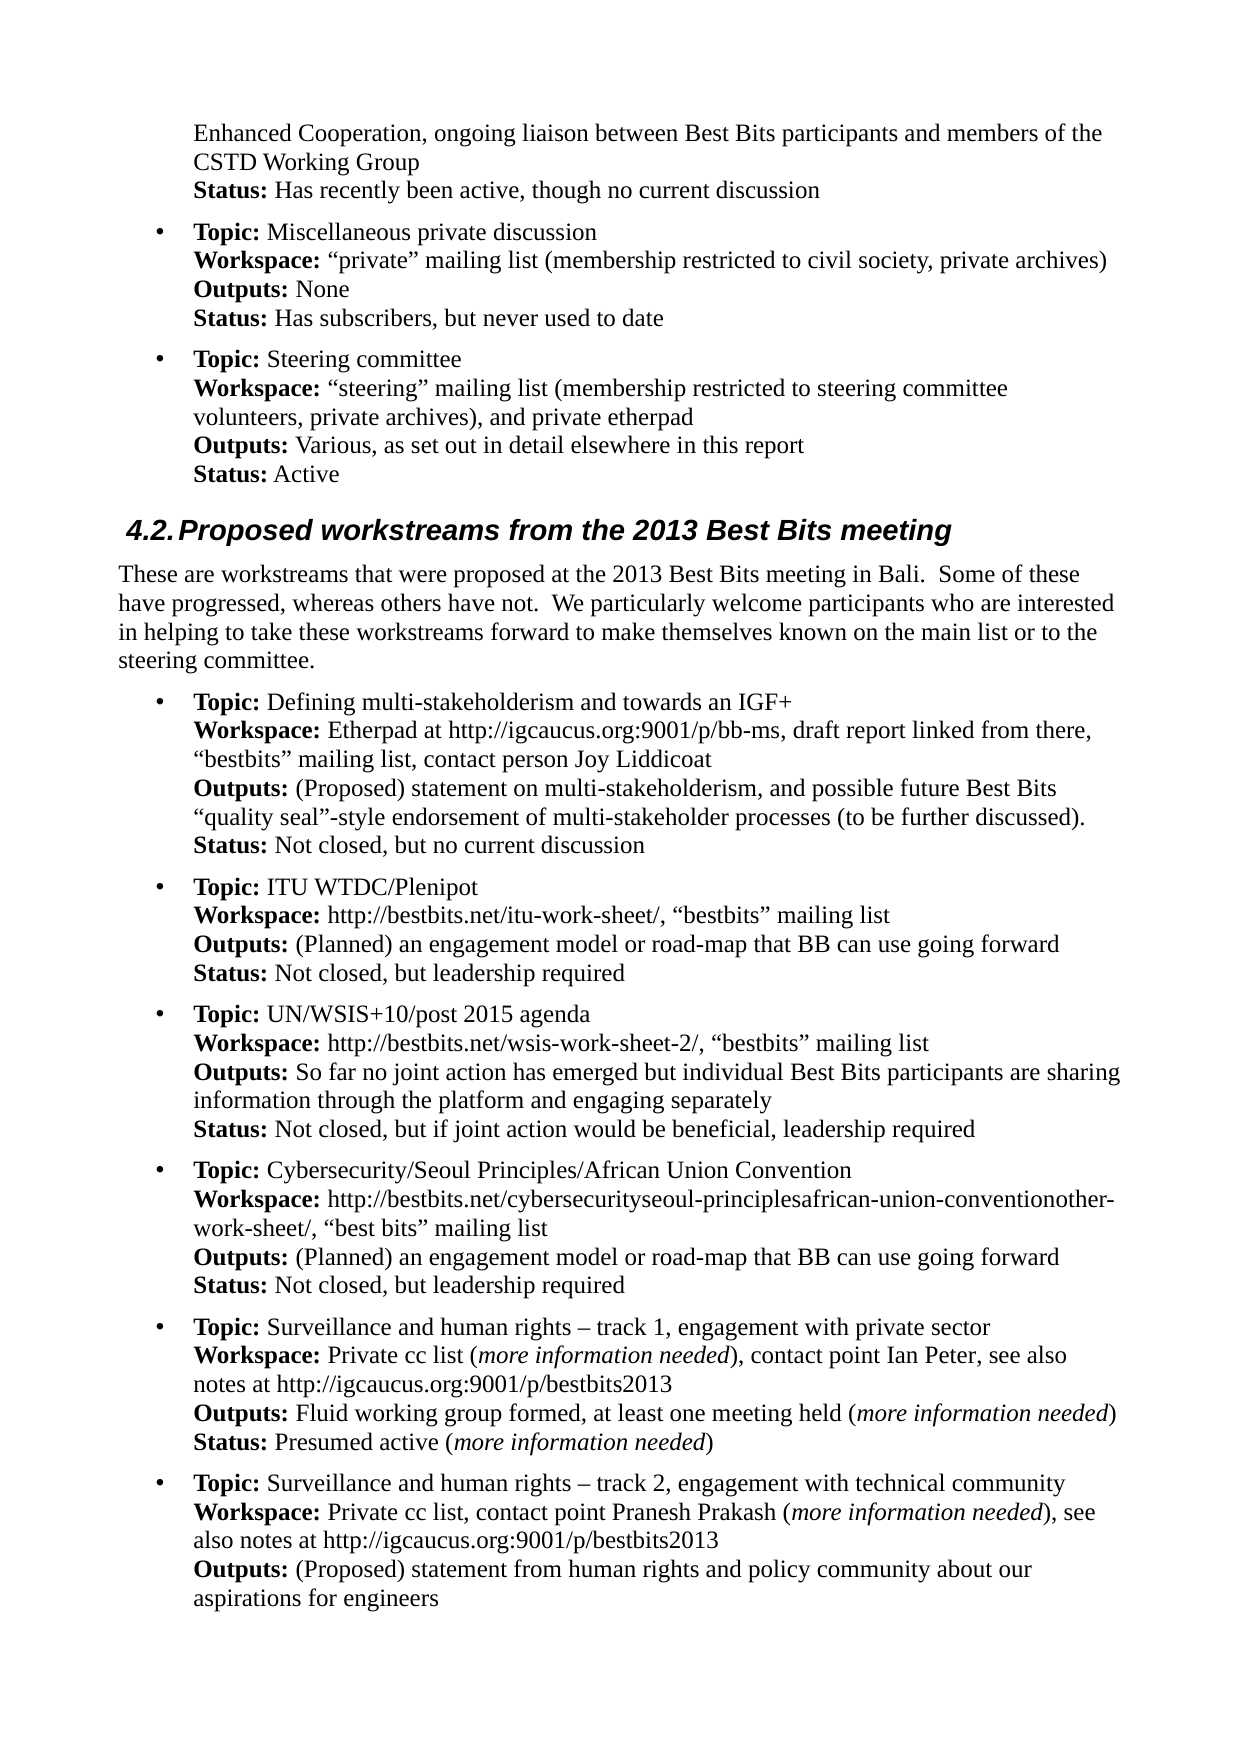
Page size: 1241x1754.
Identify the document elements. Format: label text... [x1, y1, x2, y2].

text These are workstreams that were proposed at the 2013 Best Bits meeting in Bali. Some of these have progressed, whereas others have not. We particularly welcome participants who are interested in helping to take these workstreams forward to make themselves known on the main list or to the steering committee. [118, 559, 1122, 674]
list Enhanced Cooperation, ongoing liaison between Best Bits participants and members of the CSTD Working Group Status: Has recently been active, though no current discussion [156, 118, 1122, 204]
list Topic: Defining multi-stakeholderism and towards an IGF+ Workspace: Etherpad at http://igcaucus.org:9001/p/bb-ms, draft report linked from there, “bestbits” mailing list, contact person Joy Liddicoat Outputs: (Proposed) statement on multi-stakeholderism, and possible future Best Bits “quality seal”-style endorsement of multi-stakeholder processes (to be further discussed). Status: Not closed, but no current discussion [156, 687, 1122, 859]
list Topic: Surveillance and human rights – track 2, engagement with technical community Workspace: Private cc list, contact point Pranesh Prakash (more information needed), see also notes at http://igcaucus.org:9001/p/bestbits2013 Outputs: (Proposed) statement from human rights and policy community about our aspirations for engineers [156, 1468, 1122, 1612]
list Topic: Miscellaneous private discussion Workspace: “private” mailing list (membership restricted to civil society, private archives) Outputs: None Status: Has subscribers, but never used to date [156, 217, 1122, 332]
list Topic: Steering committee Workspace: “steering” mailing list (membership restricted to steering committee volunteers, private archives), and private etherpad Outputs: Various, as set out in detail elsewhere in this report Status: Active [156, 344, 1122, 488]
list Topic: UN/WSIS+10/post 2015 agenda Workspace: http://bestbits.net/wsis-work-sheet-2/, “bestbits” mailing list Outputs: So far no joint action has emerged but individual Best Bits participants are sharing information through the platform and engaging separately Status: Not closed, but if joint action would be beneficial, leadership required [156, 999, 1122, 1143]
list Topic: ITU WTDC/Plenipot Workspace: http://bestbits.net/itu-work-sheet/, “bestbits” mailing list Outputs: (Planned) an engagement model or road-map that BB can use going forward Status: Not closed, but leadership required [156, 872, 1122, 987]
subtitle Proposed workstreams from the 2013 Best Bits meeting [118, 513, 1122, 547]
list Topic: Surveillance and human rights – track 1, engagement with private sector Workspace: Private cc list (more information needed), contact point Ian Peter, see also notes at http://igcaucus.org:9001/p/bestbits2013 Outputs: Fluid working group formed, at least one meeting held (more information needed) Status: Presumed active (more information needed) [156, 1312, 1122, 1455]
list Topic: Cybersecurity/Seoul Principles/African Union Convention Workspace: http://bestbits.net/cybersecurityseoul-principlesafrican-union-convention­other-work-sheet/, “best bits” mailing list Outputs: (Planned) an engagement model or road-map that BB can use going forward Status: Not closed, but leadership required [156, 1155, 1122, 1299]
